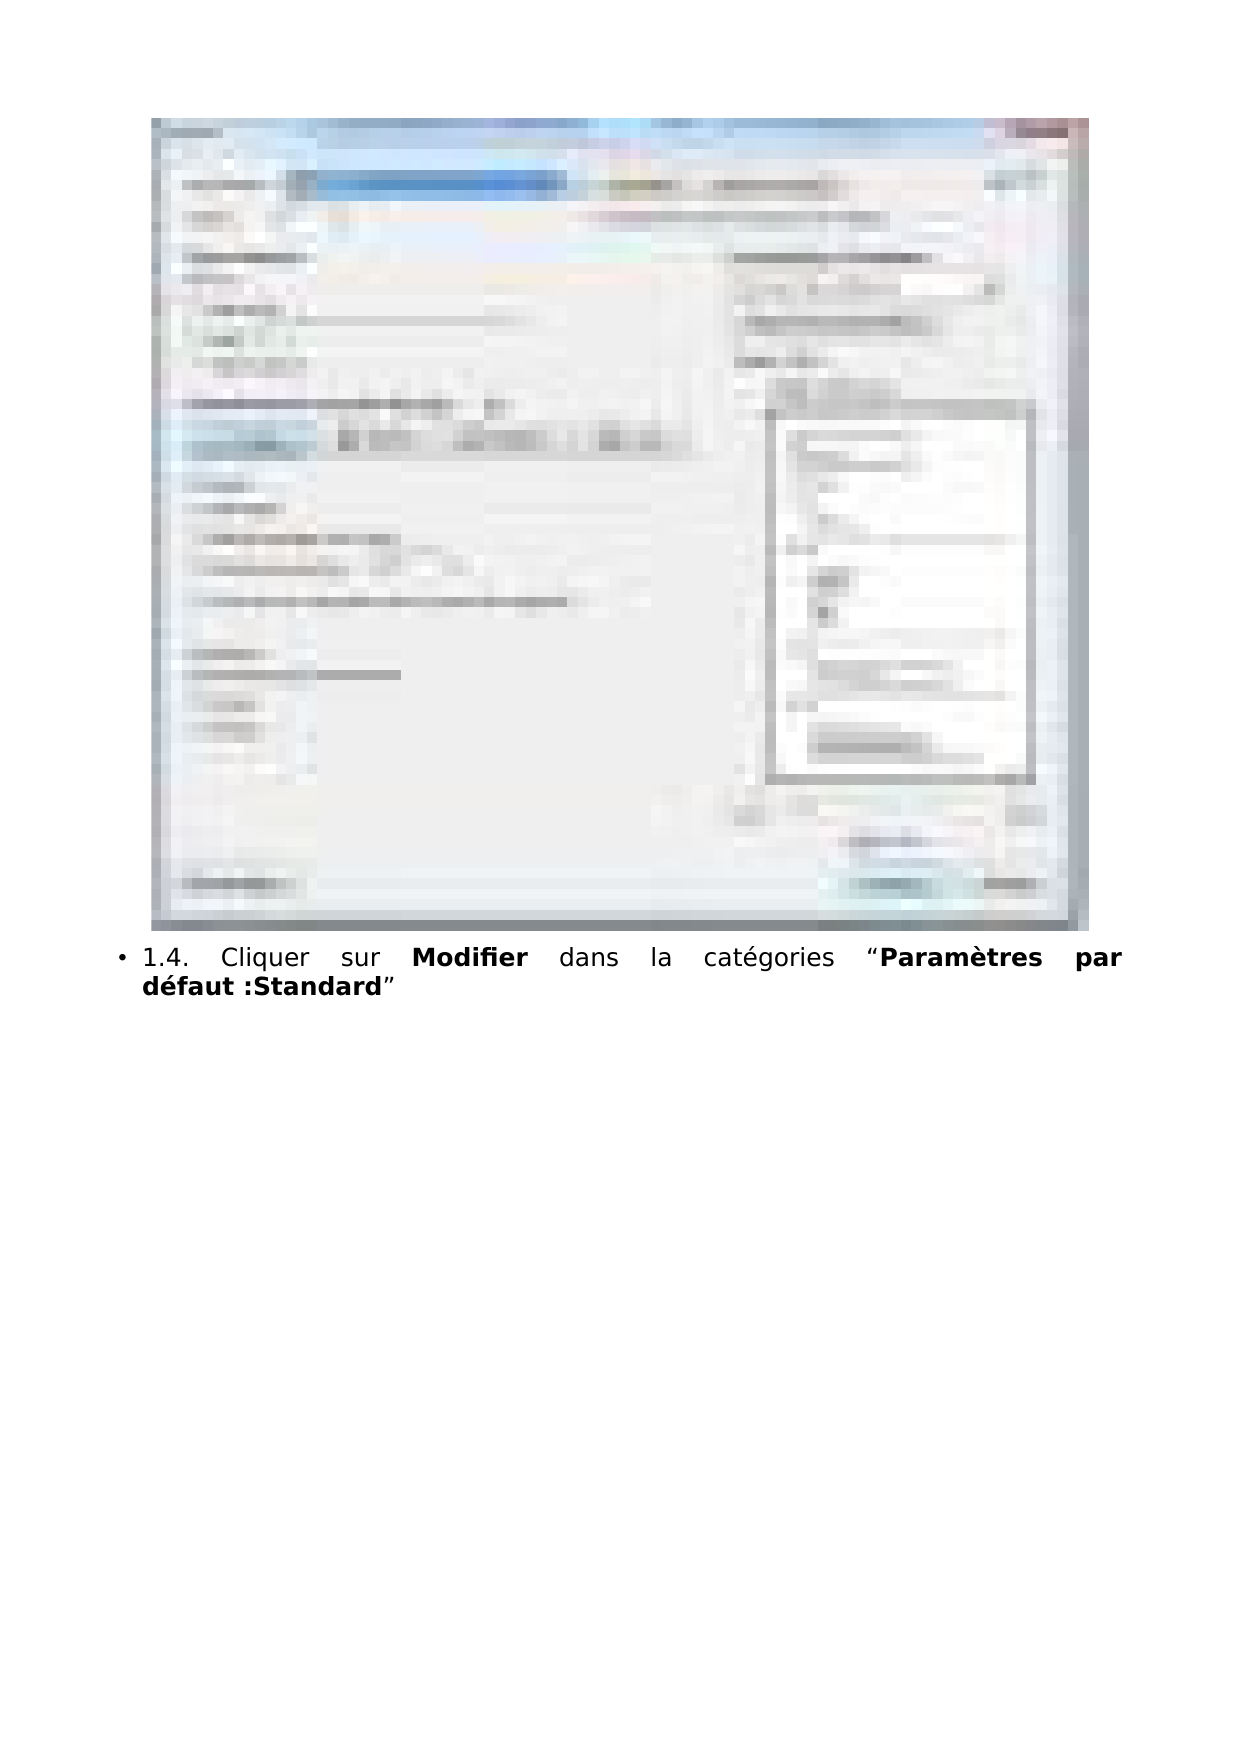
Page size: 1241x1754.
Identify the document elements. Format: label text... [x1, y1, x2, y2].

picture [151, 118, 1089, 931]
list 1.4. Cliquer sur Modifier dans la catégories “Paramètres par défaut :Standard” [118, 943, 1122, 1001]
